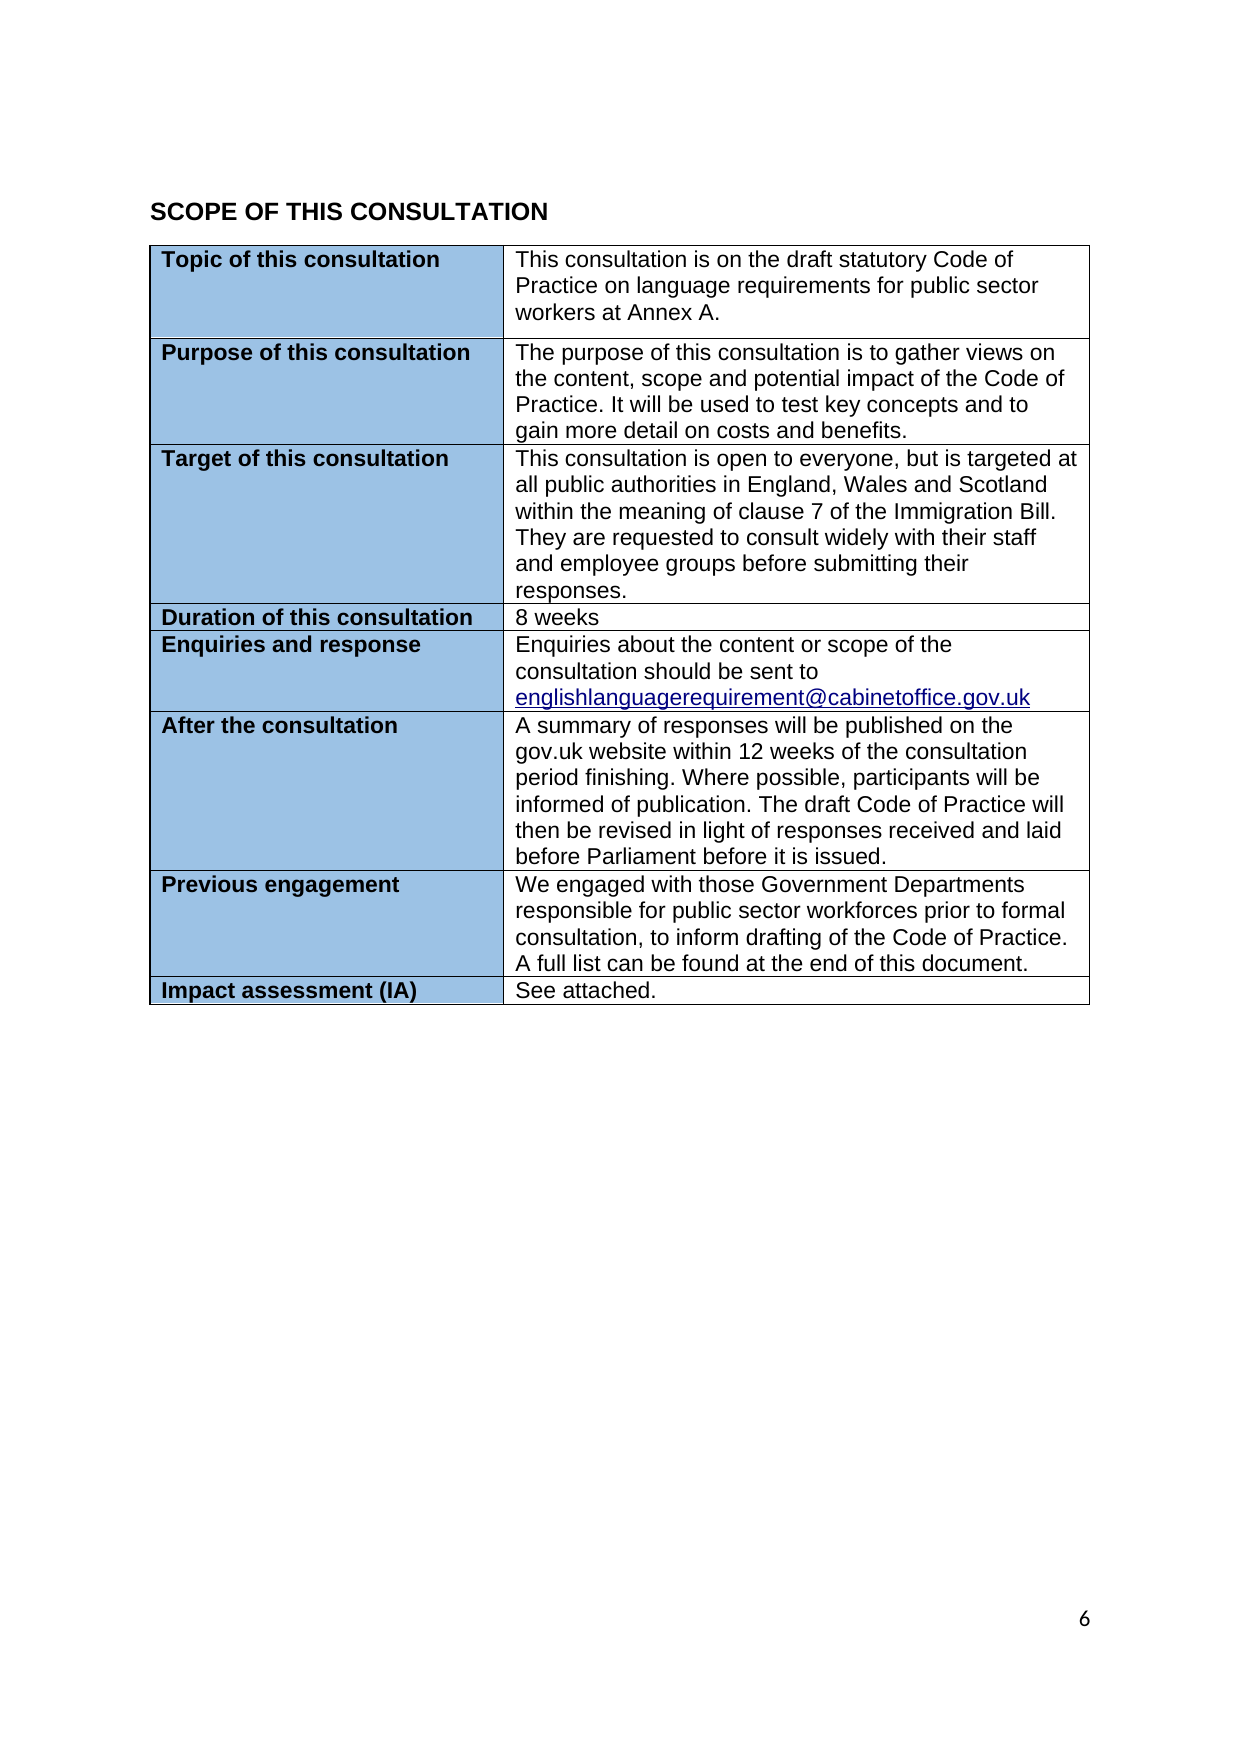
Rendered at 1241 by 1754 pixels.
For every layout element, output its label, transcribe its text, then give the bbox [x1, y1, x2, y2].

table_header This consultation is on the draft statutory Code of Practice on language requirements for public sector workers at Annex A. [504, 246, 1089, 337]
table_cell The purpose of this consultation is to gather views on the content, scope and potential impact of the Code of Practice. It will be used to test key concepts and to gain more detail on costs and benefits. [504, 339, 1089, 444]
table_cell Impact assessment (IA) [151, 977, 503, 1003]
table_cell Enquiries about the content or scope of the consultation should be sent to englishlanguagerequirement@cabinetoffice.gov.uk [504, 631, 1089, 711]
table_cell This consultation is open to everyone, but is targeted at all public authorities in England, Wales and Scotland within the meaning of clause 7 of the Immigration Bill. They are requested to consult widely with their staff and employee groups before submitting their responses. [504, 445, 1089, 603]
table_header Topic of this consultation [151, 246, 503, 337]
table_cell A summary of responses will be published on the gov.uk website within 12 weeks of the consultation period finishing. Where possible, participants will be informed of publication. The draft Code of Practice will then be revised in light of responses received and laid before Parliament before it is issued. [504, 712, 1089, 870]
table_cell 8 weeks [504, 604, 1089, 630]
table_cell Enquiries and response [151, 631, 503, 711]
table_cell Target of this consultation [151, 445, 503, 603]
table_cell Duration of this consultation [151, 604, 503, 630]
text SCOPE OF THIS CONSULTATION [150, 197, 1090, 226]
table_cell Previous engagement [151, 871, 503, 976]
table_cell After the consultation [151, 712, 503, 870]
table_cell See attached. [504, 977, 1089, 1003]
table_cell We engaged with those Government Departments responsible for public sector workforces prior to formal consultation, to inform drafting of the Code of Practice. A full list can be found at the end of this document. [504, 871, 1089, 976]
table_cell Purpose of this consultation [151, 339, 503, 444]
